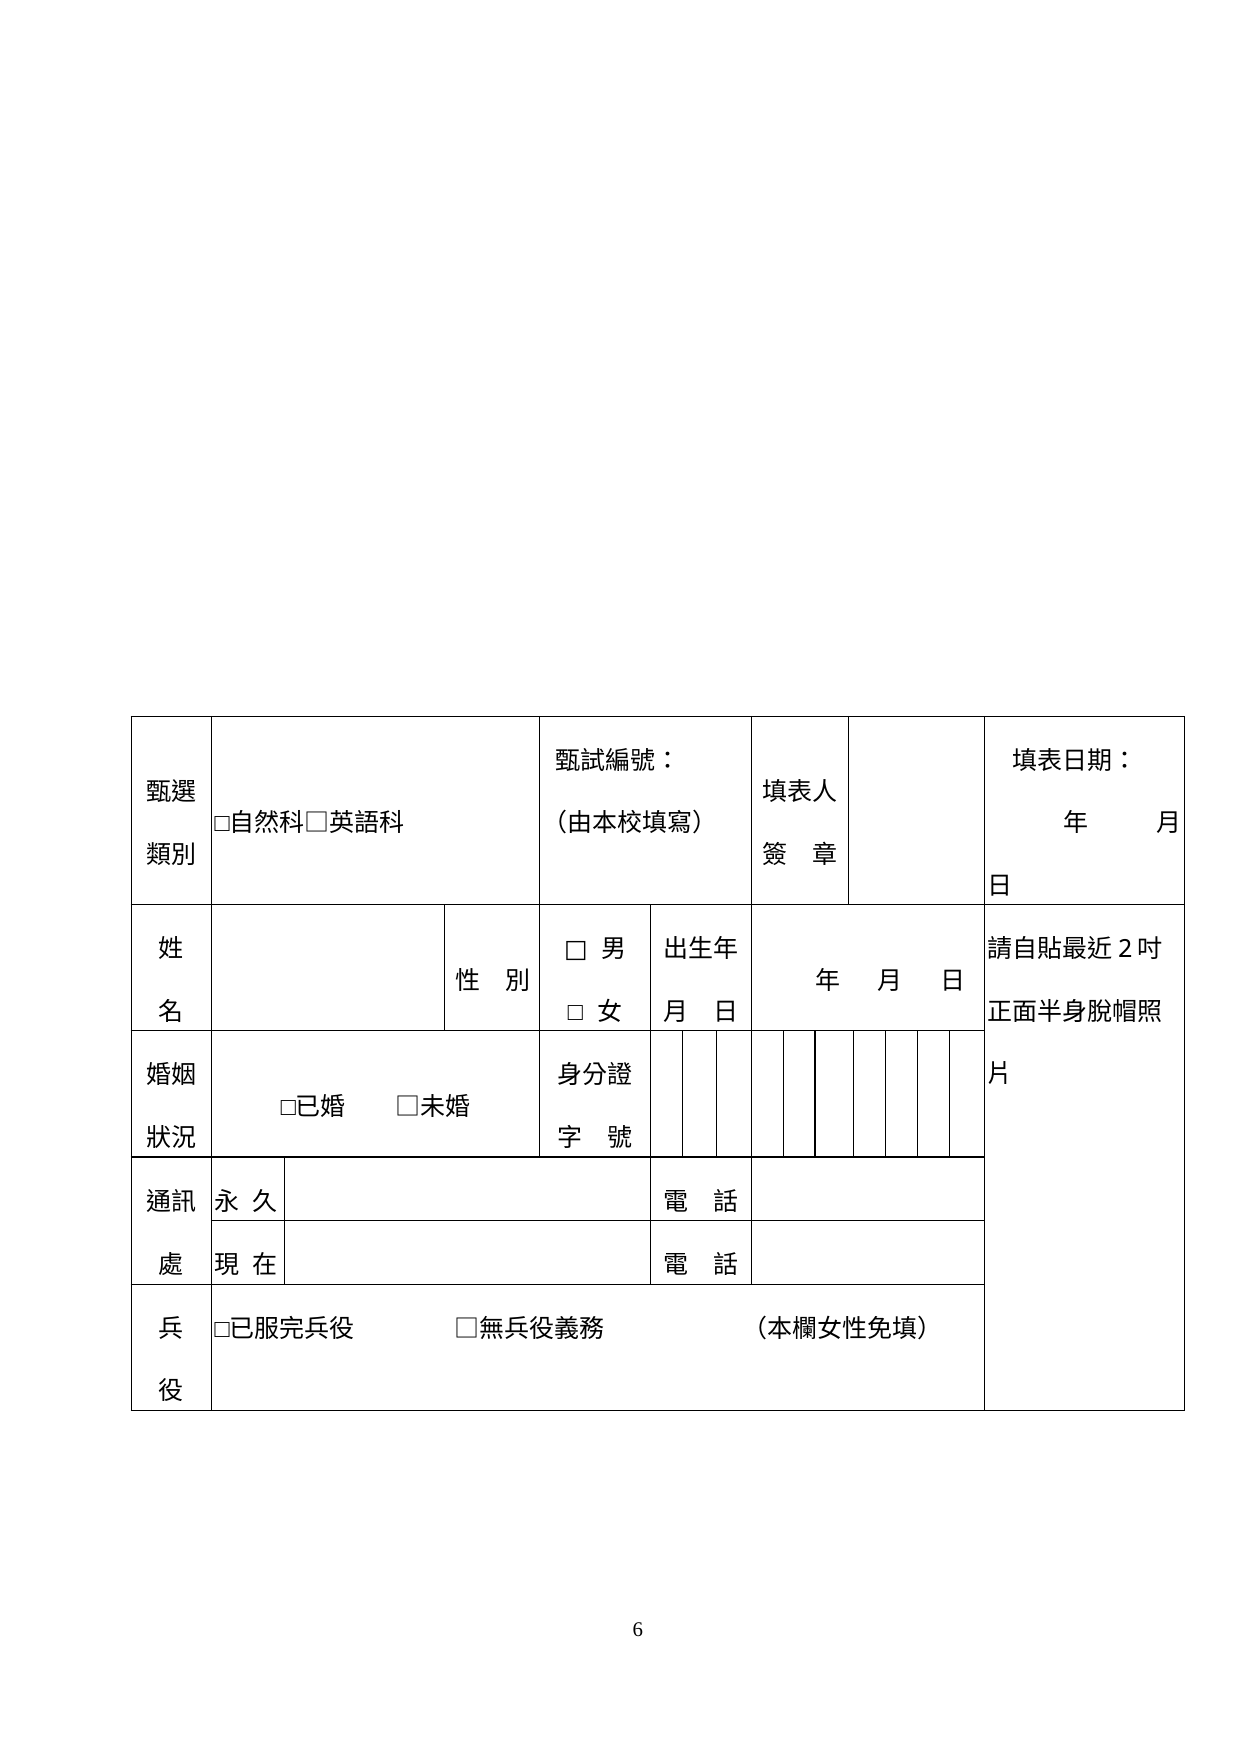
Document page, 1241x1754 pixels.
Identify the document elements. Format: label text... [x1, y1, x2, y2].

table_cell [285, 1158, 650, 1220]
table_cell □已婚 □未婚 [212, 1031, 539, 1156]
table_cell 出生年 月 日 [651, 905, 751, 1030]
table_cell 通訊處 [132, 1158, 211, 1283]
table_cell 請自貼最近2吋正面半身脫帽照片 [985, 905, 1184, 1409]
table_cell 永 久 [212, 1158, 284, 1220]
table_cell [784, 1031, 814, 1156]
table_cell 電 話 [651, 1221, 751, 1283]
table_header 填表日期： 年 月 日 [985, 717, 1184, 904]
table_cell 男 □ 女 [540, 905, 650, 1030]
table_cell 現 在 [212, 1221, 284, 1283]
table_cell [918, 1031, 949, 1156]
table_cell [752, 1031, 783, 1156]
table_cell 姓 名 [132, 905, 211, 1030]
table_header [849, 717, 984, 904]
table_cell 婚姻 狀況 [132, 1031, 211, 1156]
table_cell [212, 905, 444, 1030]
table_cell □已服完兵役 □無兵役義務 （本欄女性免填） [212, 1285, 984, 1409]
table_cell [651, 1031, 682, 1156]
table_header □自然科□英語科 [212, 717, 539, 904]
table_cell [816, 1031, 853, 1156]
table_header 甄選 類別 [132, 717, 211, 904]
table_cell [950, 1031, 984, 1156]
table_cell [886, 1031, 917, 1156]
table_cell 性 別 [445, 905, 539, 1030]
table_cell 身分證 字 號 [540, 1031, 650, 1156]
table_cell [285, 1221, 650, 1283]
table_header 填表人 簽 章 [752, 717, 848, 904]
table_cell [854, 1031, 885, 1156]
table_cell [717, 1031, 751, 1156]
table_cell 電 話 [651, 1158, 751, 1220]
table_cell [683, 1031, 716, 1156]
table_cell [752, 1158, 984, 1220]
table_cell 兵 役 [132, 1285, 211, 1409]
table_cell 年 月 日 [752, 905, 984, 1030]
table_cell [752, 1221, 984, 1283]
table_header 甄試編號： （由本校填寫） [540, 717, 751, 904]
